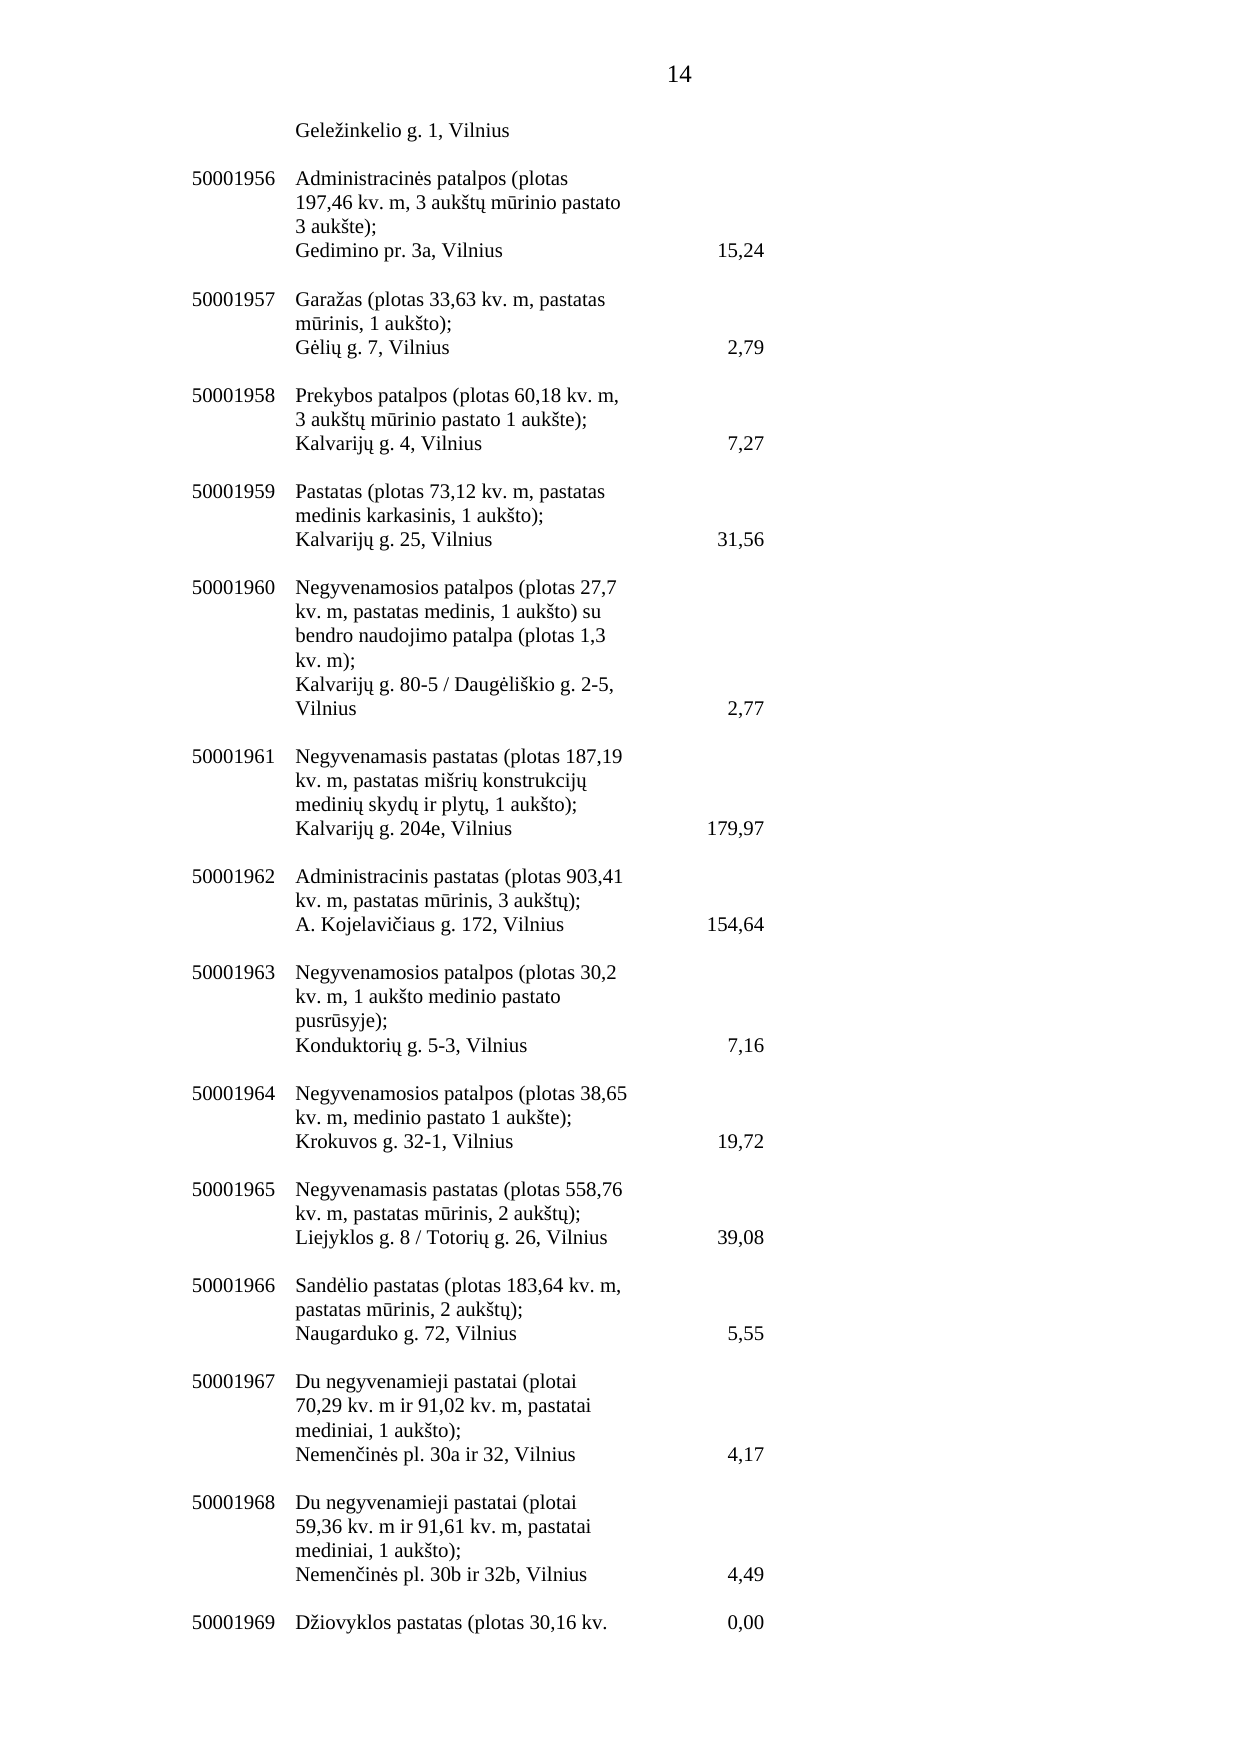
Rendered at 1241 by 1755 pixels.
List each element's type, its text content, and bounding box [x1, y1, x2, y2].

table_cell [974, 1081, 1098, 1153]
table_cell [770, 1369, 892, 1466]
table_cell [974, 1369, 1098, 1466]
table_cell [1098, 383, 1181, 455]
table_cell [177, 840, 1181, 864]
table_cell 50001964 [177, 1081, 289, 1153]
table_cell [177, 118, 289, 142]
table_cell [770, 864, 892, 936]
table_cell [1098, 960, 1181, 1057]
table_cell [634, 118, 770, 142]
table_cell [770, 1081, 892, 1153]
table_cell [892, 383, 974, 455]
table_cell 4,49 [634, 1490, 770, 1586]
table_cell [177, 1466, 1181, 1490]
table_cell [1098, 1490, 1181, 1586]
table_cell [892, 1081, 974, 1153]
table_cell [770, 118, 892, 142]
table_cell [892, 575, 974, 720]
table_cell 4,17 [634, 1369, 770, 1466]
table_cell [770, 744, 892, 840]
table_cell [177, 1057, 1181, 1081]
table_cell [974, 864, 1098, 936]
table_cell [177, 455, 1181, 479]
table_cell [974, 287, 1098, 359]
table_cell 15,24 [634, 166, 770, 262]
table_cell [892, 287, 974, 359]
table_cell [1098, 166, 1181, 262]
table_cell [974, 166, 1098, 262]
table_cell [1098, 287, 1181, 359]
table_cell [177, 1153, 1181, 1177]
table_cell [770, 383, 892, 455]
table_cell Sandėlio pastatas (plotas 183,64 kv. m, pastatas mūrinis, 2 aukštų); Naugarduko g. 72, Vilnius [289, 1273, 634, 1345]
table_cell 50001968 [177, 1490, 289, 1586]
table_cell [892, 864, 974, 936]
table_cell 50001960 [177, 575, 289, 720]
table_cell [177, 263, 1181, 287]
table_cell Negyvenamosios patalpos (plotas 30,2 kv. m, 1 aukšto medinio pastato pusrūsyje); Konduktorių g. 5-3, Vilnius [289, 960, 634, 1057]
table_cell Pastatas (plotas 73,12 kv. m, pastatas medinis karkasinis, 1 aukšto); Kalvarijų g. 25, Vilnius [289, 479, 634, 551]
table_cell 50001963 [177, 960, 289, 1057]
table_cell [892, 960, 974, 1057]
table_cell [770, 1273, 892, 1345]
table_cell [770, 1610, 892, 1634]
table_cell Administracinės patalpos (plotas 197,46 kv. m, 3 aukštų mūrinio pastato 3 aukšte); Gedimino pr. 3a, Vilnius [289, 166, 634, 262]
table_cell [1098, 1177, 1181, 1249]
table_cell [1098, 479, 1181, 551]
table_cell 50001965 [177, 1177, 289, 1249]
table_cell [1098, 575, 1181, 720]
table_cell Du negyvenamieji pastatai (plotai 59,36 kv. m ir 91,61 kv. m, pastatai mediniai, 1 aukšto); Nemenčinės pl. 30b ir 32b, Vilnius [289, 1490, 634, 1586]
table_cell [1098, 1081, 1181, 1153]
table_cell [892, 1369, 974, 1466]
table_cell Garažas (plotas 33,63 kv. m, pastatas mūrinis, 1 aukšto); Gėlių g. 7, Vilnius [289, 287, 634, 359]
table_cell [177, 936, 1181, 960]
table_cell 50001966 [177, 1273, 289, 1345]
table_cell [770, 1177, 892, 1249]
table_cell [1098, 744, 1181, 840]
table_cell [974, 479, 1098, 551]
table_cell 50001962 [177, 864, 289, 936]
table_cell [1098, 1369, 1181, 1466]
table_cell [1098, 1273, 1181, 1345]
table_cell 2,77 [634, 575, 770, 720]
table_cell Negyvenamasis pastatas (plotas 187,19 kv. m, pastatas mišrių konstrukcijų medinių skydų ir plytų, 1 aukšto); Kalvarijų g. 204e, Vilnius [289, 744, 634, 840]
table_cell 5,55 [634, 1273, 770, 1345]
table_cell [770, 1490, 892, 1586]
table_cell [974, 744, 1098, 840]
table_cell Negyvenamasis pastatas (plotas 558,76 kv. m, pastatas mūrinis, 2 aukštų); Liejyklos g. 8 / Totorių g. 26, Vilnius [289, 1177, 634, 1249]
table_cell 50001957 [177, 287, 289, 359]
table_cell [974, 1610, 1098, 1634]
table_cell [892, 1610, 974, 1634]
table_cell 2,79 [634, 287, 770, 359]
table_cell 50001961 [177, 744, 289, 840]
table_cell [1098, 864, 1181, 936]
table_cell 179,97 [634, 744, 770, 840]
table_cell Administracinis pastatas (plotas 903,41 kv. m, pastatas mūrinis, 3 aukštų); A. Kojelavičiaus g. 172, Vilnius [289, 864, 634, 936]
table_cell [974, 960, 1098, 1057]
table_cell [974, 383, 1098, 455]
table_cell Negyvenamosios patalpos (plotas 27,7 kv. m, pastatas medinis, 1 aukšto) su bendro naudojimo patalpa (plotas 1,3 kv. m); Kalvarijų g. 80-5 / Daugėliškio g. 2-5, Vilnius [289, 575, 634, 720]
table_cell [177, 720, 1181, 744]
table_cell Džiovyklos pastatas (plotas 30,16 kv. [289, 1610, 634, 1634]
table_cell 39,08 [634, 1177, 770, 1249]
table_cell [892, 166, 974, 262]
table_cell 50001956 [177, 166, 289, 262]
table_cell Du negyvenamieji pastatai (plotai 70,29 kv. m ir 91,02 kv. m, pastatai mediniai, 1 aukšto); Nemenčinės pl. 30a ir 32, Vilnius [289, 1369, 634, 1466]
table_cell [892, 1273, 974, 1345]
table_cell [974, 118, 1098, 142]
table_cell [770, 479, 892, 551]
table_cell [770, 575, 892, 720]
table_cell Geležinkelio g. 1, Vilnius [289, 118, 634, 142]
table_cell [1098, 118, 1181, 142]
table_cell [177, 1249, 1181, 1273]
table_cell 50001967 [177, 1369, 289, 1466]
table_cell Prekybos patalpos (plotas 60,18 kv. m, 3 aukštų mūrinio pastato 1 aukšte); Kalvarijų g. 4, Vilnius [289, 383, 634, 455]
table_cell 31,56 [634, 479, 770, 551]
table_cell 7,27 [634, 383, 770, 455]
table_cell [770, 960, 892, 1057]
table_cell [974, 1177, 1098, 1249]
table_cell [892, 1490, 974, 1586]
table_cell [177, 359, 1181, 383]
table_cell 50001958 [177, 383, 289, 455]
table_cell [892, 118, 974, 142]
table_cell [974, 1490, 1098, 1586]
table_cell 7,16 [634, 960, 770, 1057]
table_cell [177, 1345, 1181, 1369]
table_cell [974, 1273, 1098, 1345]
table_cell [1098, 1610, 1181, 1634]
table_cell 0,00 [634, 1610, 770, 1634]
table_cell [770, 166, 892, 262]
table_cell [974, 575, 1098, 720]
table_cell 50001969 [177, 1610, 289, 1634]
table_cell [177, 142, 1181, 166]
table_cell [770, 287, 892, 359]
table_cell 50001959 [177, 479, 289, 551]
table_cell [892, 744, 974, 840]
table_cell 154,64 [634, 864, 770, 936]
table_cell [177, 1586, 1181, 1610]
table_cell [892, 1177, 974, 1249]
table_cell [892, 479, 974, 551]
table_cell Negyvenamosios patalpos (plotas 38,65 kv. m, medinio pastato 1 aukšte); Krokuvos g. 32-1, Vilnius [289, 1081, 634, 1153]
table_cell [177, 551, 1181, 575]
table_cell 19,72 [634, 1081, 770, 1153]
